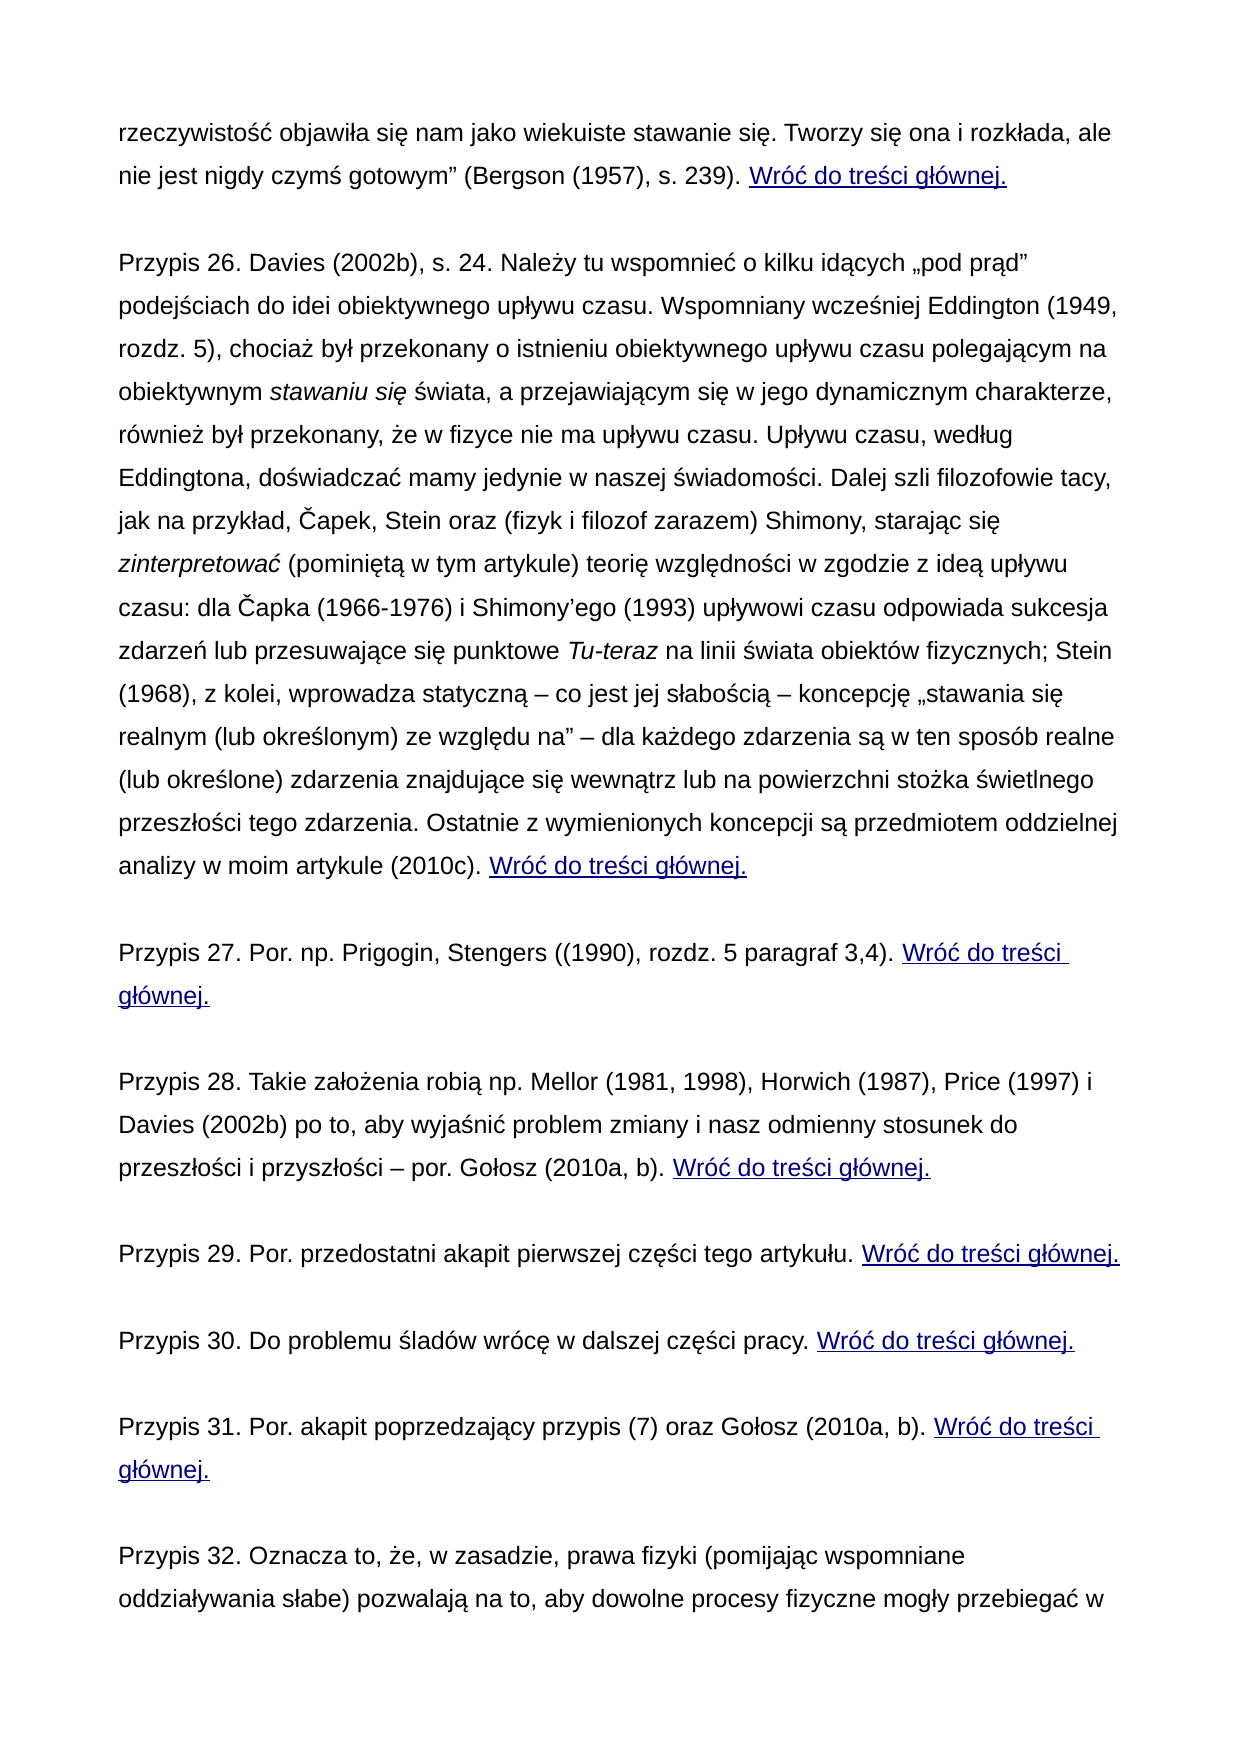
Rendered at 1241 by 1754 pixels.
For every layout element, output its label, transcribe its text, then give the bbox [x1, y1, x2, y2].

text Przypis 27. Por. np. Prigogin, Stengers ((1990), rozdz. 5 paragraf 3,4). Wróć do treści głównej. [118, 937, 1122, 1009]
text Przypis 32. Oznacza to, że, w zasadzie, prawa fizyki (pomijając wspomniane oddziaływania słabe) pozwalają na to, aby dowolne procesy fizyczne mogły przebiegać w [118, 1541, 1122, 1613]
text Przypis 30. Do problemu śladów wrócę w dalszej części pracy. Wróć do treści głównej. [118, 1326, 1122, 1354]
text Przypis 31. Por. akapit poprzedzający przypis (7) oraz Gołosz (2010a, b). Wróć do treści głównej. [118, 1412, 1122, 1484]
text Przypis 28. Takie założenia robią np. Mellor (1981, 1998), Horwich (1987), Price (1997) i Davies (2002b) po to, aby wyjaśnić problem zmiany i nasz odmienny stosunek do przeszłości i przyszłości – por. Gołosz (2010a, b). Wróć do treści głównej. [118, 1067, 1122, 1182]
text Przypis 26. Davies (2002b), s. 24. Należy tu wspomnieć o kilku idących „pod prąd” podejściach do idei obiektywnego upływu czasu. Wspomniany wcześniej Eddington (1949, rozdz. 5), chociaż był przekonany o istnieniu obiektywnego upływu czasu polegającym na obiektywnym stawaniu się świata, a przejawiającym się w jego dynamicznym charakterze, również był przekonany, że w fizyce nie ma upływu czasu. Upływu czasu, według Eddingtona, doświadczać mamy jedynie w naszej świadomości. Dalej szli filozofowie tacy, jak na przykład, Čapek, Stein oraz (fizyk i filozof zarazem) Shimony, starając się zinterpretować (pominiętą w tym artykule) teorię względności w zgodzie z ideą upływu czasu: dla Čapka (1966-1976) i Shimony’ego (1993) upływowi czasu odpowiada sukcesja zdarzeń lub przesuwające się punktowe Tu-teraz na linii świata obiektów fizycznych; Stein (1968), z kolei, wprowadza statyczną – co jest jej słabością – koncepcję „stawania się realnym (lub określonym) ze względu na” – dla każdego zdarzenia są w ten sposób realne (lub określone) zdarzenia znajdujące się wewnątrz lub na powierzchni stożka świetlnego przeszłości tego zdarzenia. Ostatnie z wymienionych koncepcji są przedmiotem oddzielnej analizy w moim artykule (2010c). Wróć do treści głównej. [118, 247, 1122, 880]
text rzeczywistość objawiła się nam jako wiekuiste stawanie się. Tworzy się ona i rozkłada, ale nie jest nigdy czymś gotowym” (Bergson (1957), s. 239). Wróć do treści głównej. [118, 118, 1122, 190]
text Przypis 29. Por. przedostatni akapit pierwszej części tego artykułu. Wróć do treści głównej. [118, 1239, 1122, 1268]
